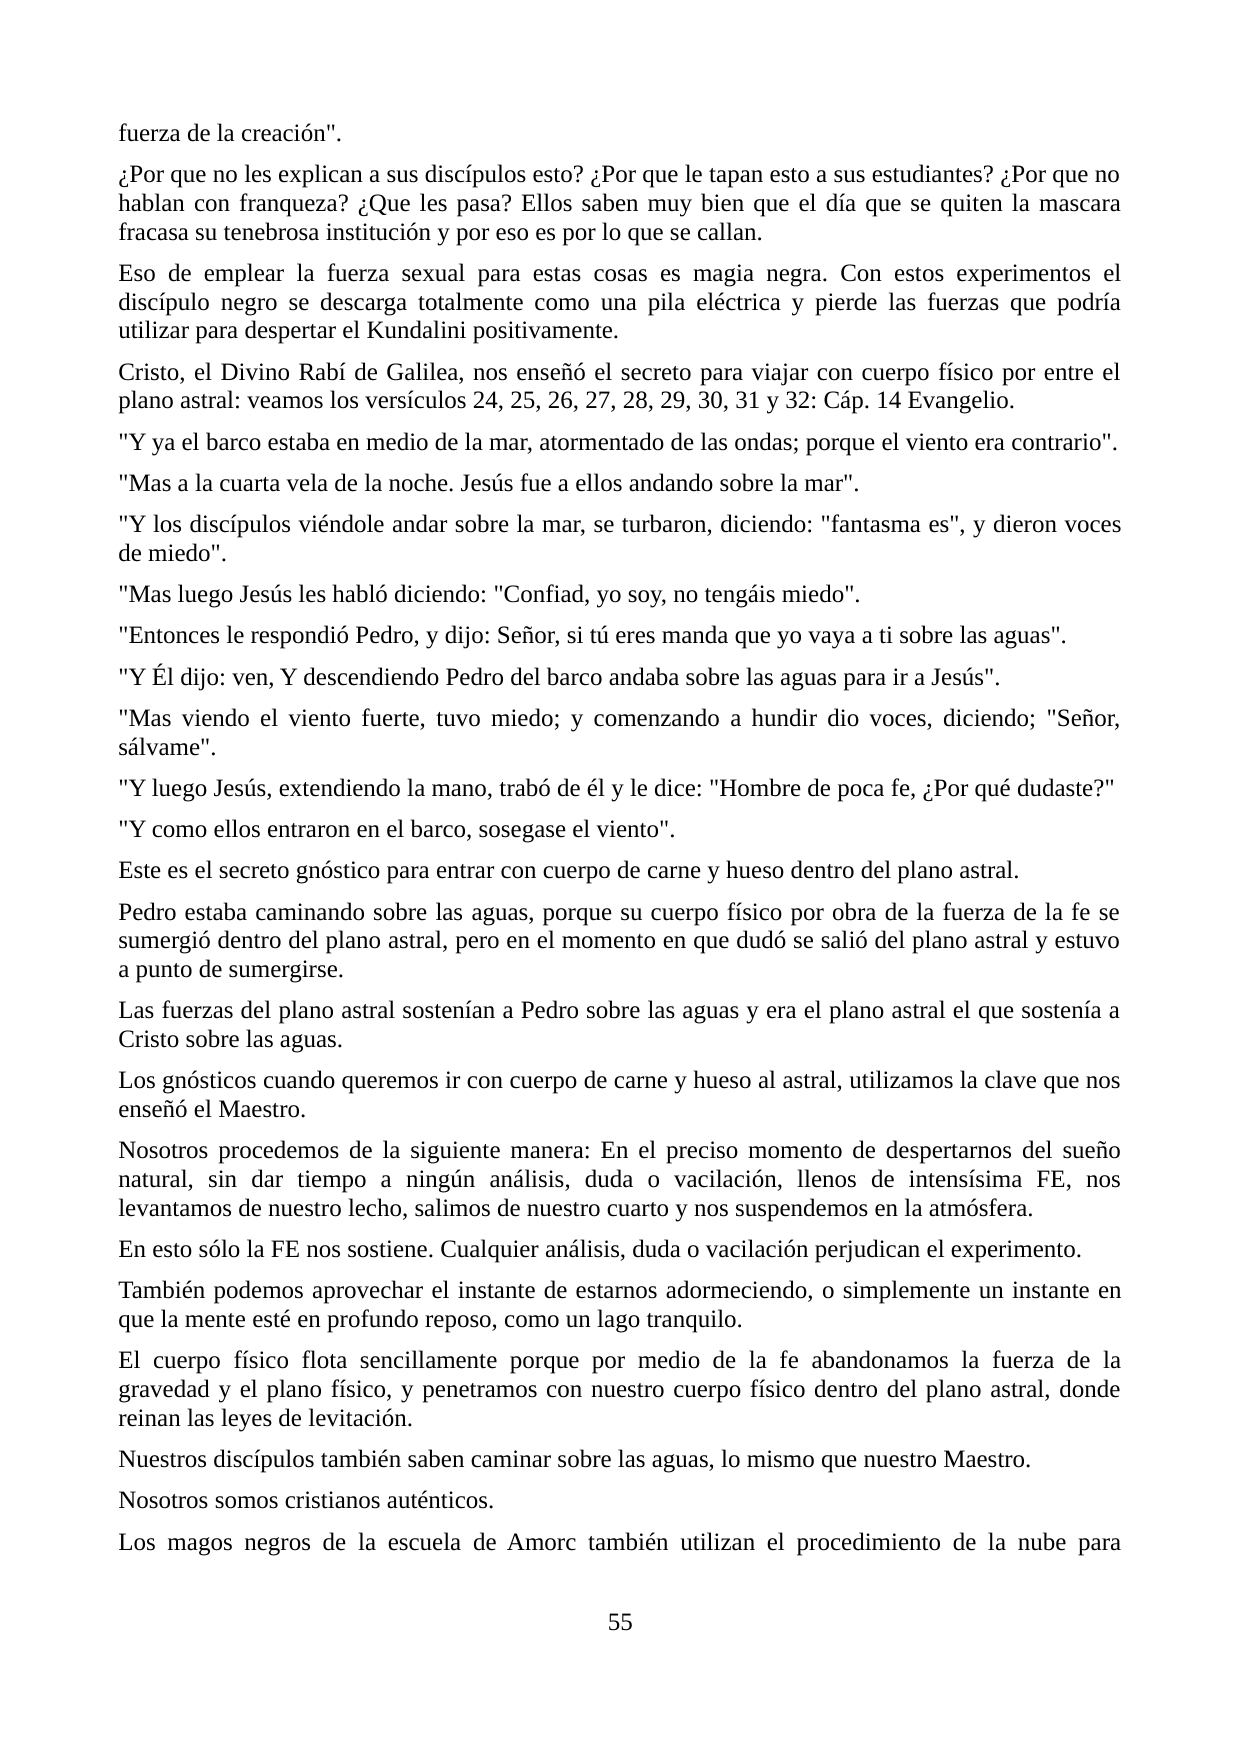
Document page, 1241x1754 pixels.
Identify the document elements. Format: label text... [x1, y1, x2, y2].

text "Mas luego Jesús les habló diciendo: "Confiad, yo soy, no tengáis miedo". [118, 579, 1122, 608]
text Cristo, el Divino Rabí de Galilea, nos enseñó el secreto para viajar con cuerpo físico por entre el plano astral: veamos los versículos 24, 25, 26, 27, 28, 29, 30, 31 y 32: Cáp. 14 Evangelio. [118, 357, 1122, 414]
text Eso de emplear la fuerza sexual para estas cosas es magia negra. Con estos experimentos el discípulo negro se descarga totalmente como una pila eléctrica y pierde las fuerzas que podría utilizar para despertar el Kundalini positivamente. [118, 258, 1122, 344]
text Las fuerzas del plano astral sostenían a Pedro sobre las aguas y era el plano astral el que sostenía a Cristo sobre las aguas. [118, 996, 1122, 1053]
text Nuestros discípulos también saben caminar sobre las aguas, lo mismo que nuestro Maestro. [118, 1444, 1122, 1473]
text También podemos aprovechar el instante de estarnos adormeciendo, o simplemente un instante en que la mente esté en profundo reposo, como un lago tranquilo. [118, 1276, 1122, 1333]
text Nosotros procedemos de la siguiente manera: En el preciso momento de despertarnos del sueño natural, sin dar tiempo a ningún análisis, duda o vacilación, llenos de intensísima FE, nos levantamos de nuestro lecho, salimos de nuestro cuarto y nos suspendemos en la atmósfera. [118, 1136, 1122, 1222]
text Los gnósticos cuando queremos ir con cuerpo de carne y hueso al astral, utilizamos la clave que nos enseñó el Maestro. [118, 1066, 1122, 1123]
text "Mas a la cuarta vela de la noche. Jesús fue a ellos andando sobre la mar". [118, 468, 1122, 497]
text "Y ya el barco estaba en medio de la mar, atormentado de las ondas; porque el viento era contrario". [118, 427, 1122, 456]
text "Y como ellos entraron en el barco, sosegase el viento". [118, 814, 1122, 843]
text "Entonces le respondió Pedro, y dijo: Señor, si tú eres manda que yo vaya a ti sobre las aguas". [118, 621, 1122, 649]
text Este es el secreto gnóstico para entrar con cuerpo de carne y hueso dentro del plano astral. [118, 856, 1122, 884]
text Los magos negros de la escuela de Amorc también utilizan el procedimiento de la nube para [118, 1527, 1122, 1556]
text "Y los discípulos viéndole andar sobre la mar, se turbaron, diciendo: "fantasma es", y dieron voces de miedo". [118, 509, 1122, 567]
text "Y Él dijo: ven, Y descendiendo Pedro del barco andaba sobre las aguas para ir a Jesús". [118, 662, 1122, 691]
text El cuerpo físico flota sencillamente porque por medio de la fe abandonamos la fuerza de la gravedad y el plano físico, y penetramos con nuestro cuerpo físico dentro del plano astral, donde reinan las leyes de levitación. [118, 1346, 1122, 1432]
text Pedro estaba caminando sobre las aguas, porque su cuerpo físico por obra de la fuerza de la fe se sumergió dentro del plano astral, pero en el momento en que dudó se salió del plano astral y estuvo a punto de sumergirse. [118, 897, 1122, 983]
text fuerza de la creación". [118, 118, 1122, 147]
text Nosotros somos cristianos auténticos. [118, 1486, 1122, 1514]
text ¿Por que no les explican a sus discípulos esto? ¿Por que le tapan esto a sus estudiantes? ¿Por que no hablan con franqueza? ¿Que les pasa? Ellos saben muy bien que el día que se quiten la mascara fracasa su tenebrosa institución y por eso es por lo que se callan. [118, 159, 1122, 246]
text "Y luego Jesús, extendiendo la mano, trabó de él y le dice: "Hombre de poca fe, ¿Por qué dudaste?" [118, 773, 1122, 802]
text "Mas viendo el viento fuerte, tuvo miedo; y comenzando a hundir dio voces, diciendo; "Señor, sálvame". [118, 703, 1122, 761]
text En esto sólo la FE nos sostiene. Cualquier análisis, duda o vacilación perjudican el experimento. [118, 1234, 1122, 1263]
